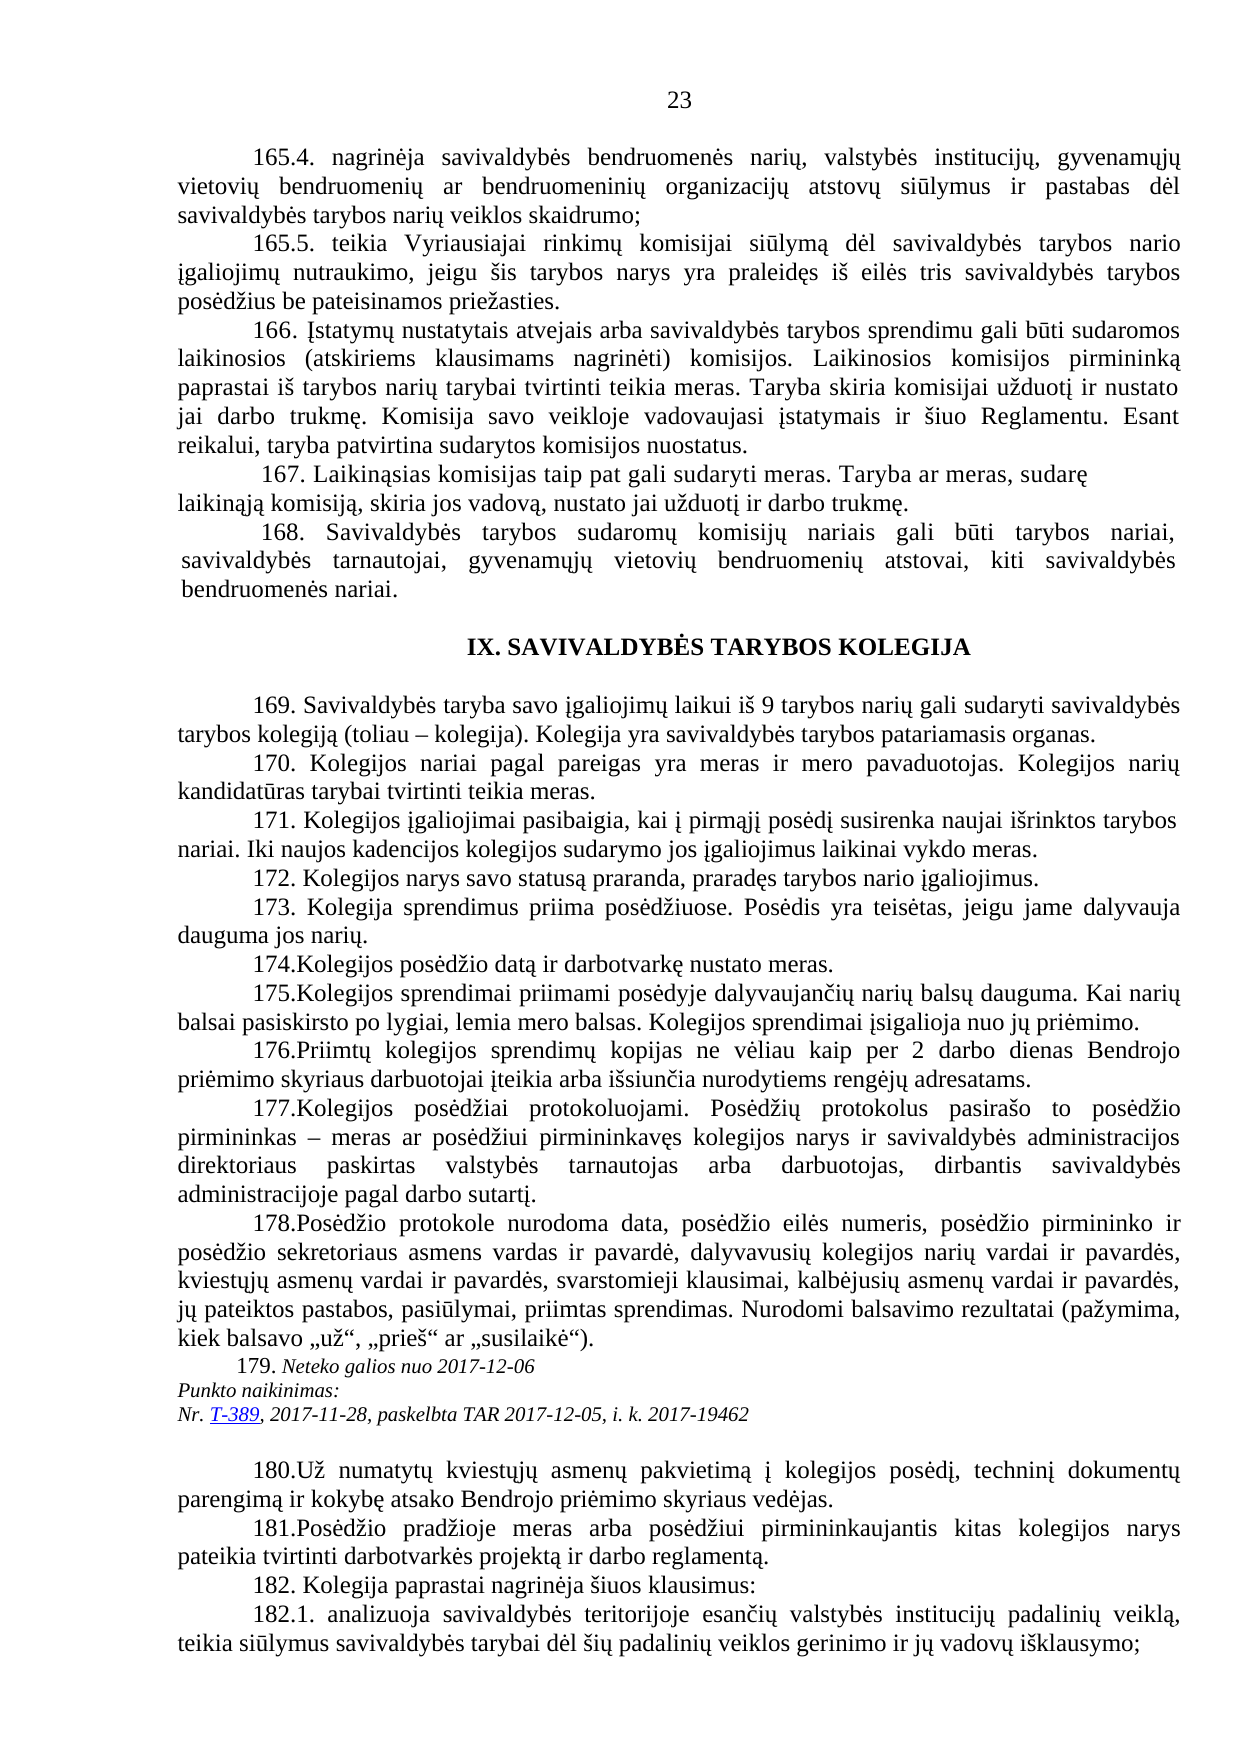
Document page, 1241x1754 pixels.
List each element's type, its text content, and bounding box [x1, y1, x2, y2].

text 169. Savivaldybės taryba savo įgaliojimų laikui iš 9 tarybos narių gali sudaryti savivaldybės tarybos kolegiją (toliau – kolegija). Kolegija yra savivaldybės tarybos patariamasis organas. [177, 690, 1181, 748]
text 173. Kolegija sprendimus priima posėdžiuose. Posėdis yra teisėtas, jeigu jame dalyvauja dauguma jos narių. [177, 892, 1181, 949]
text 180.Už numatytų kviestųjų asmenų pakvietimą į kolegijos posėdį, techninį dokumentų parengimą ir kokybę atsako Bendrojo priėmimo skyriaus vedėjas. [177, 1455, 1181, 1513]
text 174.Kolegijos posėdžio datą ir darbotvarkę nustato meras. [177, 949, 1181, 978]
text 178.Posėdžio protokole nurodoma data, posėdžio eilės numeris, posėdžio pirmininko ir posėdžio sekretoriaus asmens vardas ir pavardė, dalyvavusių kolegijos narių vardai ir pavardės, kviestųjų asmenų vardai ir pavardės, svarstomieji klausimai, kalbėjusių asmenų vardai ir pavardės, jų pateiktos pastabos, pasiūlymai, priimtas sprendimas. Nurodomi balsavimo rezultatai (pažymima, kiek balsavo „už“, „prieš“ ar „susilaikė“). [177, 1208, 1181, 1352]
text 171. Kolegijos įgaliojimai pasibaigia, kai į pirmąjį posėdį susirenka naujai išrinktos tarybos nariai. Iki naujos kadencijos kolegijos sudarymo jos įgaliojimus laikinai vykdo meras. [177, 805, 1177, 863]
text 168. Savivaldybės tarybos sudaromų komisijų nariais gali būti tarybos nariai, savivaldybės tarnautojai, gyvenamųjų vietovių bendruomenių atstovai, kiti savivaldybės bendruomenės nariai. [181, 516, 1177, 603]
text 165.5. teikia Vyriausiajai rinkimų komisijai siūlymą dėl savivaldybės tarybos nario įgaliojimų nutraukimo, jeigu šis tarybos narys yra praleidęs iš eilės tris savivaldybės tarybos posėdžius be pateisinamos priežasties. [177, 228, 1181, 315]
text 182.1. analizuoja savivaldybės teritorijoje esančių valstybės institucijų padalinių veiklą, teikia siūlymus savivaldybės tarybai dėl šių padalinių veiklos gerinimo ir jų vadovų išklausymo; [177, 1599, 1181, 1656]
text 165.4. nagrinėja savivaldybės bendruomenės narių, valstybės institucijų, gyvenamųjų vietovių bendruomenių ar bendruomeninių organizacijų atstovų siūlymus ir pastabas dėl savivaldybės tarybos narių veiklos skaidrumo; [177, 142, 1181, 228]
text 172. Kolegijos narys savo statusą praranda, praradęs tarybos nario įgaliojimus. [177, 863, 1181, 892]
text 166. Įstatymų nustatytais atvejais arba savivaldybės tarybos sprendimu gali būti sudaromos laikinosios (atskiriems klausimams nagrinėti) komisijos. Laikinosios komisijos pirmininką paprastai iš tarybos narių tarybai tvirtinti teikia meras. Taryba skiria komisijai užduotį ir nustato jai darbo trukmę. Komisija savo veikloje vadovaujasi įstatymais ir šiuo Reglamentu. Esant reikalui, taryba patvirtina sudarytos komisijos nuostatus. [177, 315, 1181, 458]
text 177.Kolegijos posėdžiai protokoluojami. Posėdžių protokolus pasirašo to posėdžio pirmininkas – meras ar posėdžiui pirmininkavęs kolegijos narys ir savivaldybės administracijos direktoriaus paskirtas valstybės tarnautojas arba darbuotojas, dirbantis savivaldybės administracijoje pagal darbo sutartį. [177, 1093, 1181, 1208]
text 179. Neteko galios nuo 2017-12-06 [177, 1352, 1181, 1378]
text 182. Kolegija paprastai nagrinėja šiuos klausimus: [177, 1570, 1181, 1599]
text IX. Savivaldybės tarybos kolegija [177, 632, 1177, 661]
text 170. Kolegijos nariai pagal pareigas yra meras ir mero pavaduotojas. Kolegijos narių kandidatūras tarybai tvirtinti teikia meras. [177, 748, 1181, 805]
text 176.Priimtų kolegijos sprendimų kopijas ne vėliau kaip per 2 darbo dienas Bendrojo priėmimo skyriaus darbuotojai įteikia arba išsiunčia nurodytiems rengėjų adresatams. [177, 1036, 1181, 1093]
text 175.Kolegijos sprendimai priimami posėdyje dalyvaujančių narių balsų dauguma. Kai narių balsai pasiskirsto po lygiai, lemia mero balsas. Kolegijos sprendimai įsigalioja nuo jų priėmimo. [177, 978, 1181, 1036]
text 181.Posėdžio pradžioje meras arba posėdžiui pirmininkaujantis kitas kolegijos narys pateikia tvirtinti darbotvarkės projektą ir darbo reglamentą. [177, 1513, 1181, 1570]
text Punkto naikinimas: [177, 1378, 1181, 1402]
text 167. Laikinąsias komisijas taip pat gali sudaryti meras. Taryba ar meras, sudarę laikinąją komisiją, skiria jos vadovą, nustato jai užduotį ir darbo trukmę. [177, 458, 1177, 516]
text Nr. T-389, 2017-11-28, paskelbta TAR 2017-12-05, i. k. 2017-19462 [177, 1402, 1181, 1426]
